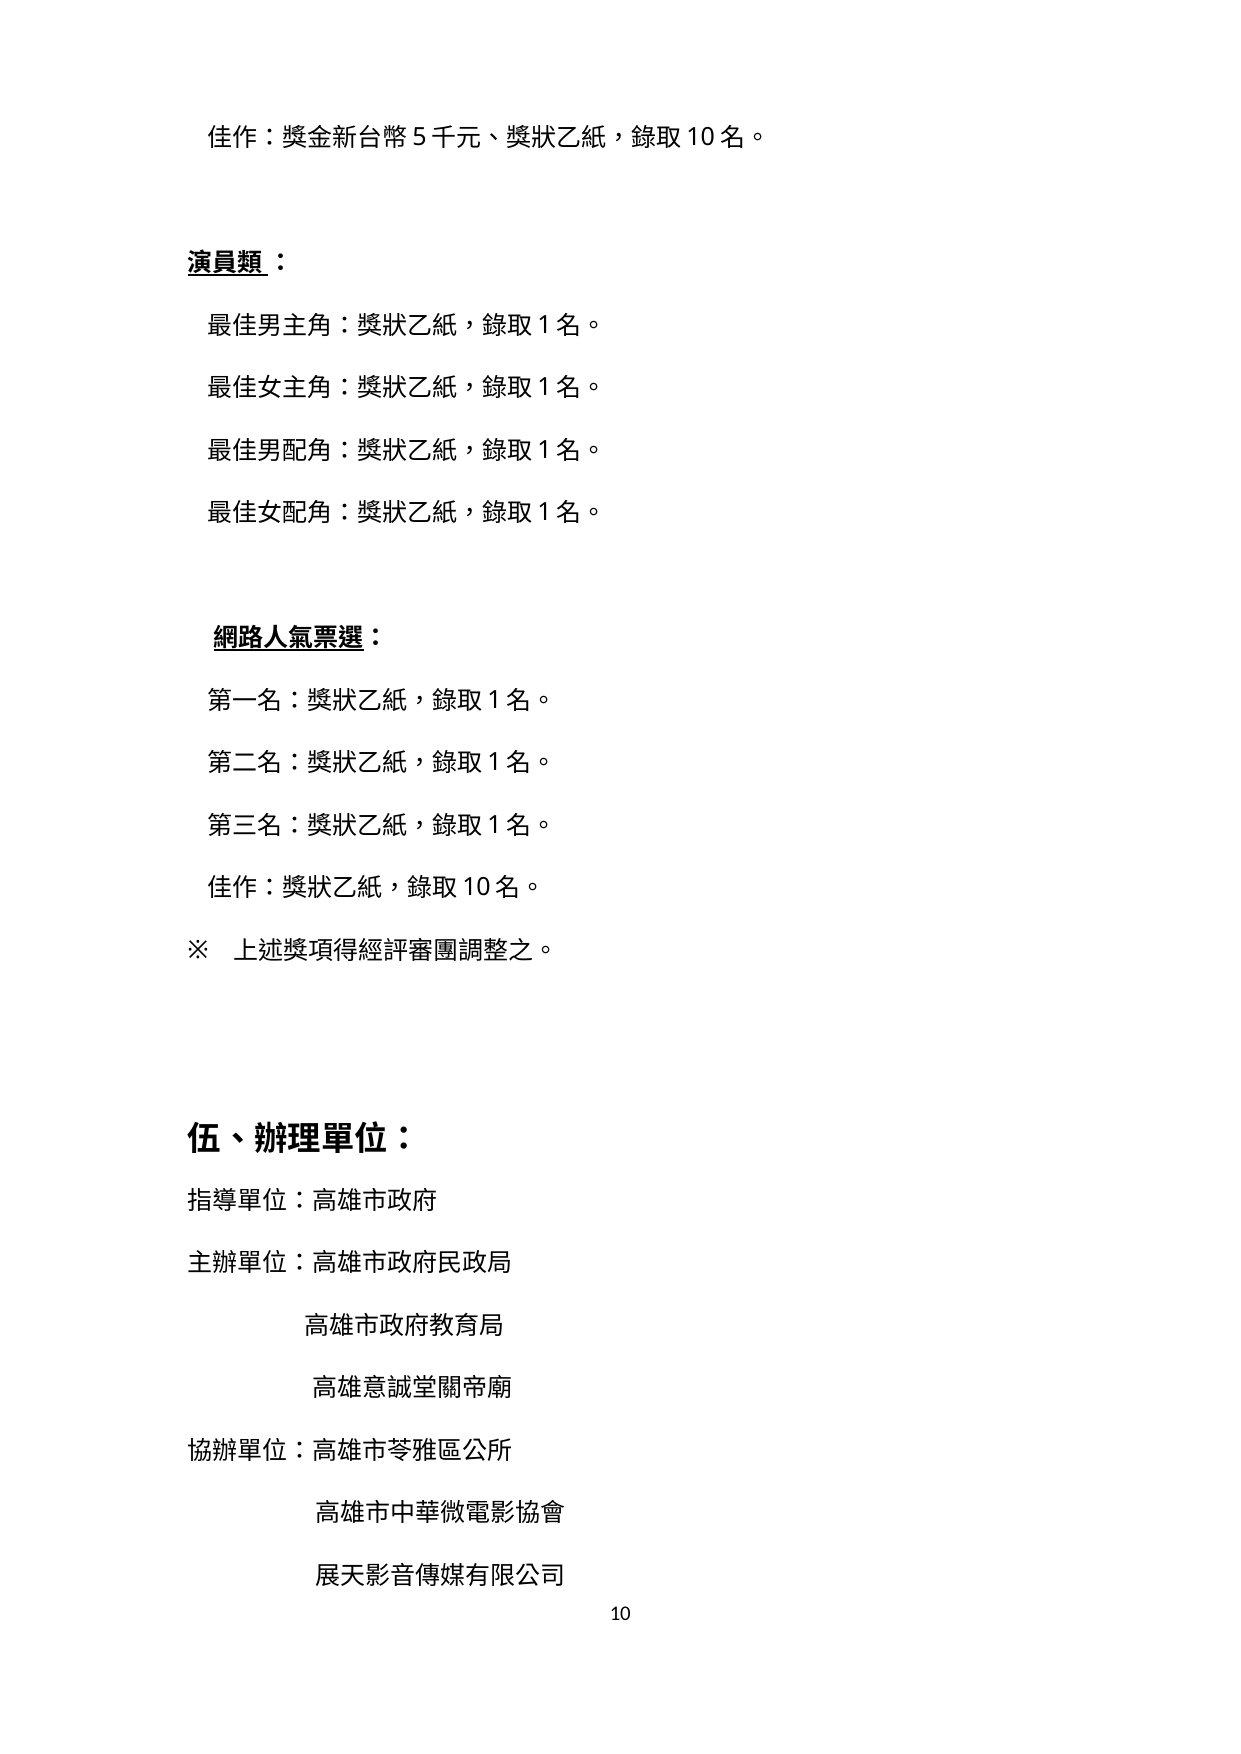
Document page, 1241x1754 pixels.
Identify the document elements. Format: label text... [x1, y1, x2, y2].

text 最佳男主角：獎狀乙紙，錄取1名。 [187, 282, 1053, 344]
text 高雄市中華微電影協會 [187, 1469, 1053, 1532]
text ※ 上述獎項得經評審團調整之。 [187, 907, 1053, 969]
text 展天影音傳媒有限公司 [187, 1532, 1053, 1594]
text 高雄市政府教育局 [187, 1282, 1053, 1344]
text 第一名：獎狀乙紙，錄取1名。 [187, 657, 1053, 719]
text 演員類 ： [187, 219, 1053, 282]
text 網路人氣票選： [187, 594, 1053, 657]
text 主辦單位：高雄市政府民政局 [187, 1219, 1053, 1282]
text 協辦單位：高雄市苓雅區公所 [187, 1407, 1053, 1469]
text 最佳男配角：獎狀乙紙，錄取1名。 [187, 407, 1053, 469]
text 第二名：獎狀乙紙，錄取1名。 [187, 719, 1053, 782]
text 最佳女配角：獎狀乙紙，錄取1名。 [187, 469, 1053, 532]
text 指導單位：高雄市政府 [187, 1157, 1053, 1219]
text 最佳女主角：獎狀乙紙，錄取1名。 [187, 344, 1053, 407]
text 高雄意誠堂關帝廟 [187, 1344, 1053, 1407]
text 佳作：獎狀乙紙，錄取10名。 [187, 844, 1053, 907]
text 第三名：獎狀乙紙，錄取1名。 [187, 782, 1053, 844]
text 佳作：獎金新台幣5千元、獎狀乙紙，錄取10名。 [187, 94, 1053, 157]
text 伍、辦理單位： [187, 1094, 1053, 1157]
